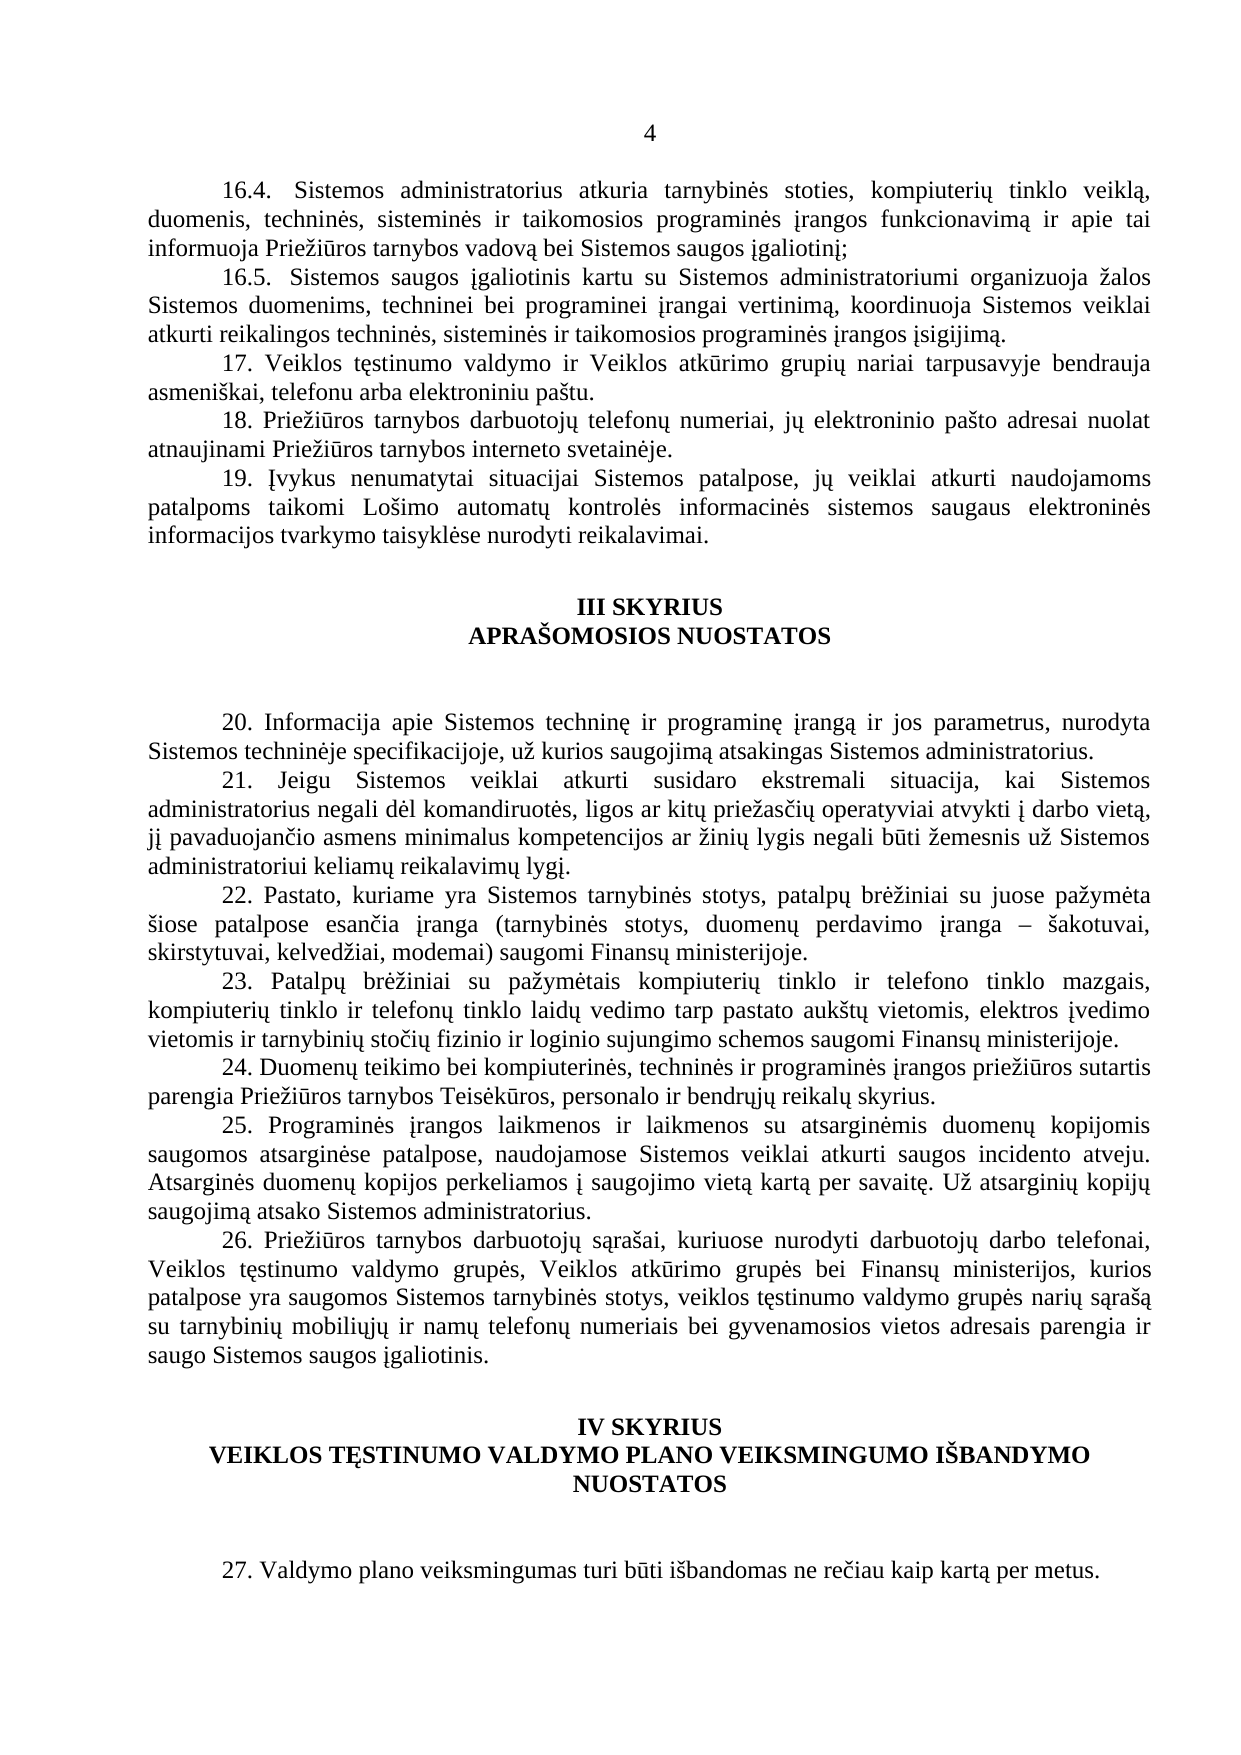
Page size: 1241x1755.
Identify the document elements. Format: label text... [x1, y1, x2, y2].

text APRAŠOMOSIOS NUOSTATOS [148, 621, 1152, 650]
text IV SKYRIUS [148, 1412, 1152, 1441]
text 17. Veiklos tęstinumo valdymo ir Veiklos atkūrimo grupių nariai tarpusavyje bendrauja asmeniškai, telefonu arba elektroniniu paštu. [148, 348, 1152, 406]
text 16.4. Sistemos administratorius atkuria tarnybinės stoties, kompiuterių tinklo veiklą, duomenis, techninės, sisteminės ir taikomosios programinės įrangos funkcionavimą ir apie tai informuoja Priežiūros tarnybos vadovą bei Sistemos saugos įgaliotinį; [148, 176, 1152, 262]
text 20. Informacija apie Sistemos techninę ir programinę įrangą ir jos parametrus, nurodyta Sistemos techninėje specifikacijoje, už kurios saugojimą atsakingas Sistemos administratorius. [148, 707, 1152, 765]
text 25. Programinės įrangos laikmenos ir laikmenos su atsarginėmis duomenų kopijomis saugomos atsarginėse patalpose, naudojamose Sistemos veiklai atkurti saugos incidento atveju. Atsarginės duomenų kopijos perkeliamos į saugojimo vietą kartą per savaitę. Už atsarginių kopijų saugojimą atsako Sistemos administratorius. [148, 1110, 1152, 1225]
text 27. Valdymo plano veiksmingumas turi būti išbandomas ne rečiau kaip kartą per metus. [148, 1556, 1152, 1584]
text 23. Patalpų brėžiniai su pažymėtais kompiuterių tinklo ir telefono tinklo mazgais, kompiuterių tinklo ir telefonų tinklo laidų vedimo tarp pastato aukštų vietomis, elektros įvedimo vietomis ir tarnybinių stočių fizinio ir loginio sujungimo schemos saugomi Finansų ministerijoje. [148, 966, 1152, 1052]
text 16.5. Sistemos saugos įgaliotinis kartu su Sistemos administratoriumi organizuoja žalos Sistemos duomenims, techninei bei programinei įrangai vertinimą, koordinuoja Sistemos veiklai atkurti reikalingos techninės, sisteminės ir taikomosios programinės įrangos įsigijimą. [148, 262, 1152, 348]
text III SKYRIUS [148, 592, 1152, 621]
text 22. Pastato, kuriame yra Sistemos tarnybinės stotys, patalpų brėžiniai su juose pažymėta šiose patalpose esančia įranga (tarnybinės stotys, duomenų perdavimo įranga – šakotuvai, skirstytuvai, kelvedžiai, modemai) saugomi Finansų ministerijoje. [148, 880, 1152, 966]
text 26. Priežiūros tarnybos darbuotojų sąrašai, kuriuose nurodyti darbuotojų darbo telefonai, Veiklos tęstinumo valdymo grupės, Veiklos atkūrimo grupės bei Finansų ministerijos, kurios patalpose yra saugomos Sistemos tarnybinės stotys, veiklos tęstinumo valdymo grupės narių sąrašą su tarnybinių mobiliųjų ir namų telefonų numeriais bei gyvenamosios vietos adresais parengia ir saugo Sistemos saugos įgaliotinis. [148, 1225, 1152, 1369]
text VEIKLOS TĘSTINUMO VALDYMO pLANO VEIKSMINGUMO IŠBANDYMO NUOSTATOS [148, 1441, 1152, 1498]
text 24. Duomenų teikimo bei kompiuterinės, techninės ir programinės įrangos priežiūros sutartis parengia Priežiūros tarnybos Teisėkūros, personalo ir bendrųjų reikalų skyrius. [148, 1052, 1152, 1110]
text 21. Jeigu Sistemos veiklai atkurti susidaro ekstremali situacija, kai Sistemos administratorius negali dėl komandiruotės, ligos ar kitų priežasčių operatyviai atvykti į darbo vietą, jį pavaduojančio asmens minimalus kompetencijos ar žinių lygis negali būti žemesnis už Sistemos administratoriui keliamų reikalavimų lygį. [148, 765, 1152, 880]
text 18. Priežiūros tarnybos darbuotojų telefonų numeriai, jų elektroninio pašto adresai nuolat atnaujinami Priežiūros tarnybos interneto svetainėje. [148, 406, 1152, 463]
text 19. Įvykus nenumatytai situacijai Sistemos patalpose, jų veiklai atkurti naudojamoms patalpoms taikomi Lošimo automatų kontrolės informacinės sistemos saugaus elektroninės informacijos tvarkymo taisyklėse nurodyti reikalavimai. [148, 463, 1152, 549]
